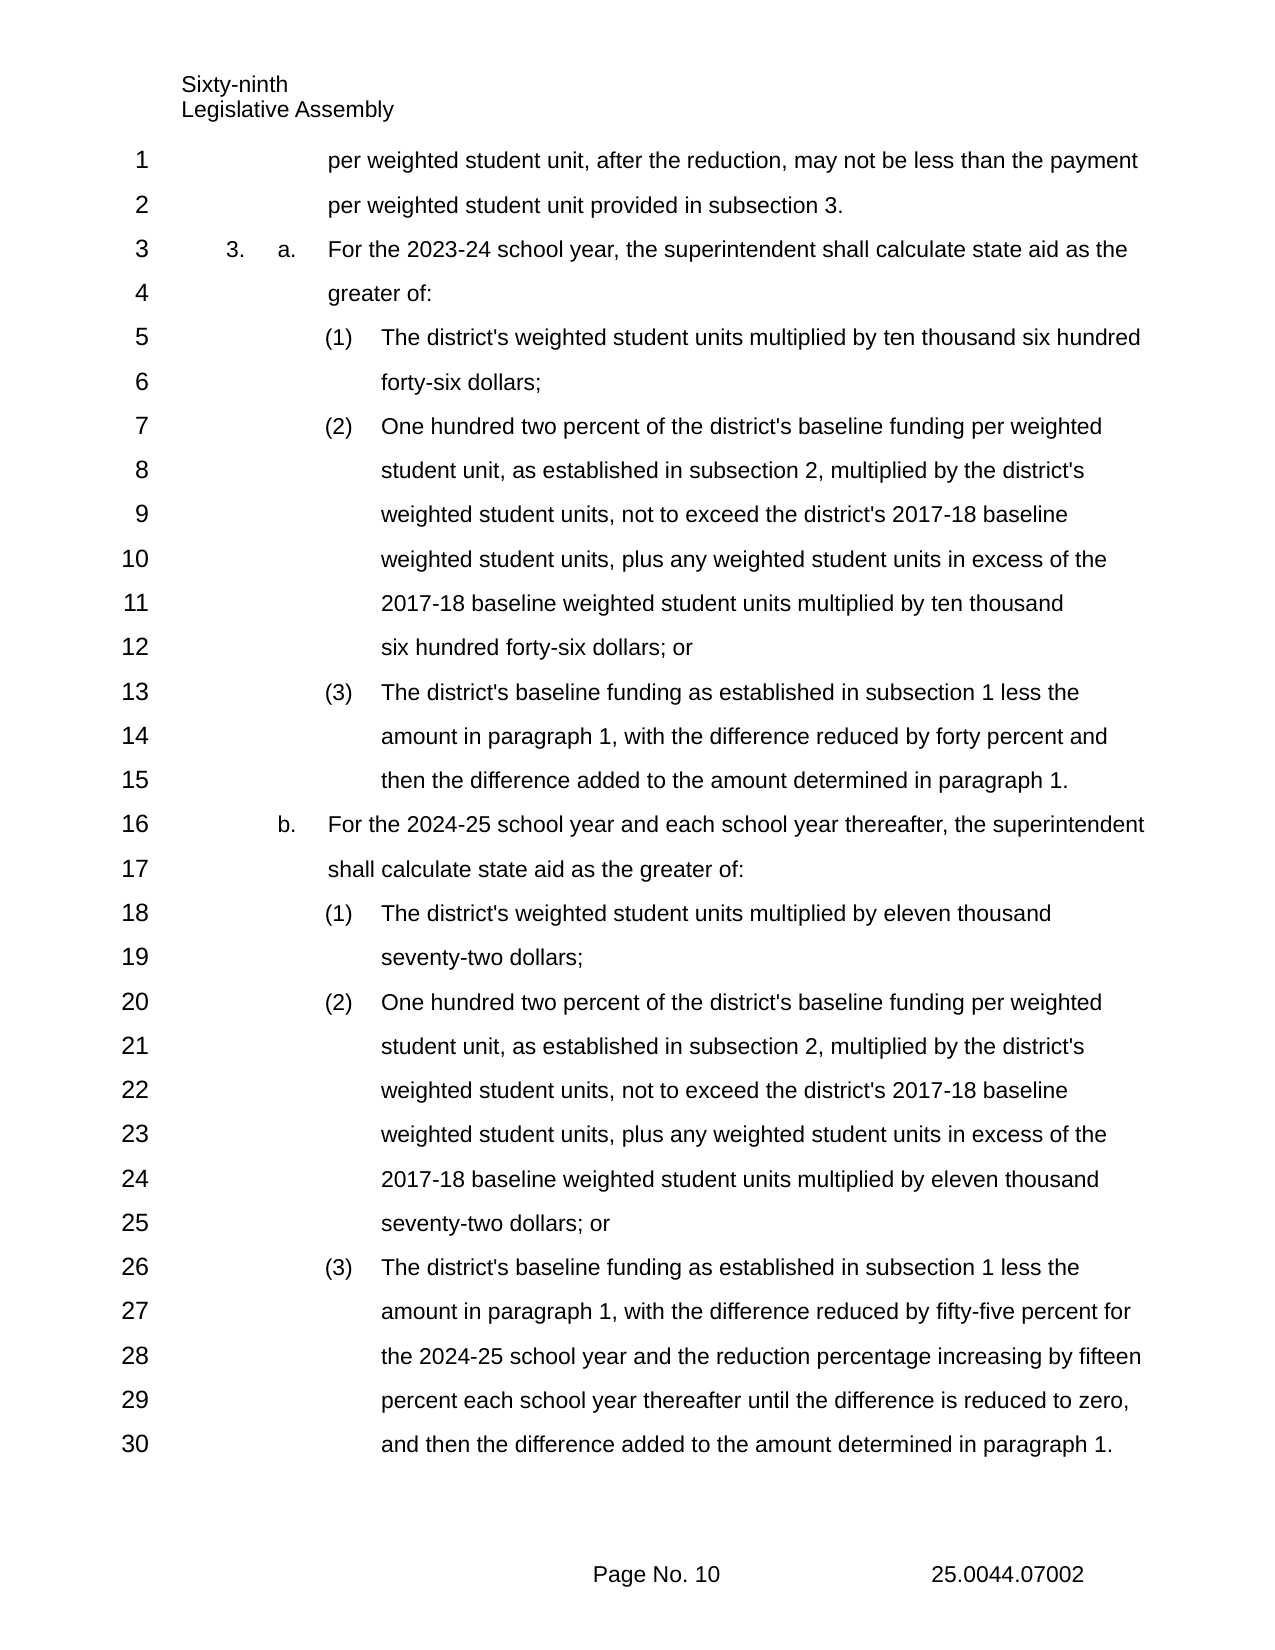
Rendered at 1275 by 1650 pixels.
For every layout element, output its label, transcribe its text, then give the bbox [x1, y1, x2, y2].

text (1) The district's weighted student units multiplied by ten thousand six hundred forty‑six dollars; [181, 310, 1154, 399]
text (1) The district's weighted student units multiplied by eleven thousand seventy‑two dollars; [181, 886, 1154, 974]
text (3) The district's baseline funding as established in subsection 1 less the amount in paragraph 1, with the difference reduced by fifty‑five percent for the 2024‑25 school year and the reduction percentage increasing by fifteen percent each school year thereafter until the difference is reduced to zero, and then the difference added to the amount determined in paragraph 1. [181, 1240, 1154, 1461]
text b. For the 2024‑25 school year and each school year thereafter, the superintendent shall calculate state aid as the greater of: [181, 797, 1154, 886]
text per weighted student unit, after the reduction, may not be less than the payment per weighted student unit provided in subsection 3. [181, 133, 1154, 222]
text (3) The district's baseline funding as established in subsection 1 less the amount in paragraph 1, with the difference reduced by forty percent and then the difference added to the amount determined in paragraph 1. [181, 664, 1154, 797]
text (2) One hundred two percent of the district's baseline funding per weighted student unit, as established in subsection 2, multiplied by the district's weighted student units, not to exceed the district's 2017‑18 baseline weighted student units, plus any weighted student units in excess of the 2017‑18 baseline weighted student units multiplied by eleven thousand seventy‑two dollars; or [181, 974, 1154, 1240]
text 3. a. For the 2023‑24 school year, the superintendent shall calculate state aid as the greater of: [181, 222, 1154, 310]
text (2) One hundred two percent of the district's baseline funding per weighted student unit, as established in subsection 2, multiplied by the district's weighted student units, not to exceed the district's 2017‑18 baseline weighted student units, plus any weighted student units in excess of the 2017‑18 baseline weighted student units multiplied by ten thousand six hundred forty‑six dollars; or [181, 399, 1154, 664]
